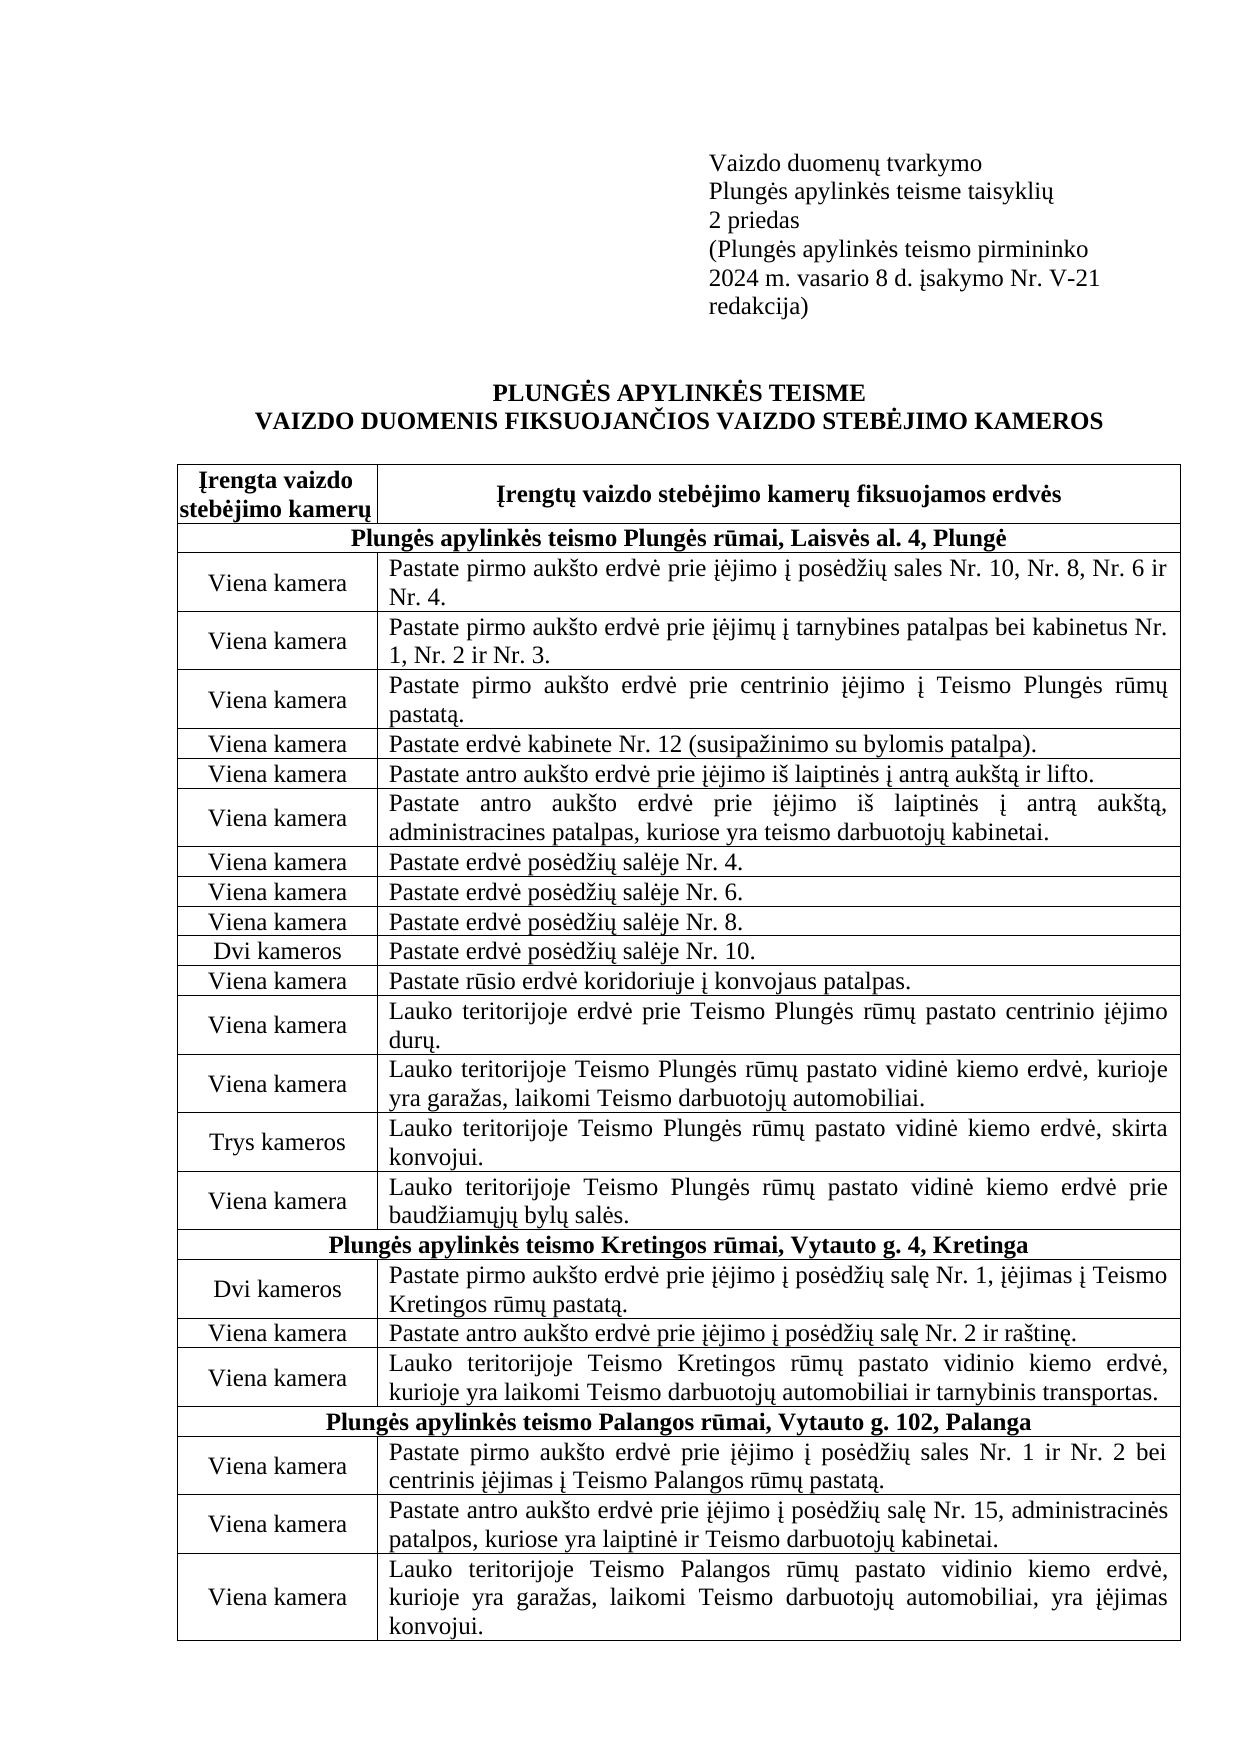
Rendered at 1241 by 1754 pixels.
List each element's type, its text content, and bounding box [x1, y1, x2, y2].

table_cell Plungės apylinkės teismo Kretingos rūmai, Vytauto g. 4, Kretinga [178, 1230, 1180, 1259]
table_cell Lauko teritorijoje Teismo Plungės rūmų pastato vidinė kiemo erdvė, kurioje yra garažas, laikomi Teismo darbuotojų automobiliai. [378, 1055, 1180, 1112]
table_cell Lauko teritorijoje Teismo Palangos rūmų pastato vidinio kiemo erdvė, kurioje yra garažas, laikomi Teismo darbuotojų automobiliai, yra įėjimas konvojui. [378, 1554, 1180, 1640]
table_cell Lauko teritorijoje Teismo Plungės rūmų pastato vidinė kiemo erdvė prie baudžiamųjų bylų salės. [378, 1172, 1180, 1229]
table_cell Pastate pirmo aukšto erdvė prie įėjimų į tarnybines patalpas bei kabinetus Nr. 1, Nr. 2 ir Nr. 3. [378, 612, 1180, 669]
table_cell Viena kamera [178, 670, 377, 728]
text Vaizdo duomenų tvarkymo [177, 148, 1181, 176]
table_cell Viena kamera [178, 1348, 377, 1406]
table_cell Trys kameros [178, 1113, 377, 1171]
text Plungės apylinkės teisme taisyklių [177, 176, 1181, 205]
table_cell Pastate antro aukšto erdvė prie įėjimo į posėdžių salę Nr. 15, administracinės patalpos, kuriose yra laiptinė ir Teismo darbuotojų kabinetai. [378, 1495, 1180, 1553]
table_cell Viena kamera [178, 612, 377, 669]
table_cell Dvi kameros [178, 1260, 377, 1317]
table_cell Viena kamera [178, 1172, 377, 1229]
table_cell Viena kamera [178, 789, 377, 846]
table_header Įrengtų vaizdo stebėjimo kamerų fiksuojamos erdvės [378, 465, 1180, 522]
table_cell Pastate rūsio erdvė koridoriuje į konvojaus patalpas. [378, 966, 1180, 995]
table_cell Pastate antro aukšto erdvė prie įėjimo į posėdžių salę Nr. 2 ir raštinę. [378, 1319, 1180, 1347]
table_cell Dvi kameros [178, 936, 377, 965]
table_cell Viena kamera [178, 553, 377, 611]
table_header Įrengta vaizdo stebėjimo kamerų [178, 465, 377, 522]
text PLUNGĖS APYLINKĖS TEISME [177, 378, 1181, 406]
table_cell Viena kamera [178, 1437, 377, 1494]
table_cell Pastate pirmo aukšto erdvė prie įėjimo į posėdžių sales Nr. 10, Nr. 8, Nr. 6 ir Nr. 4. [378, 553, 1180, 611]
table_cell Viena kamera [178, 996, 377, 1053]
table_cell Plungės apylinkės teismo Palangos rūmai, Vytauto g. 102, Palanga [178, 1407, 1180, 1436]
table_cell Lauko teritorijoje Teismo Kretingos rūmų pastato vidinio kiemo erdvė, kurioje yra laikomi Teismo darbuotojų automobiliai ir tarnybinis transportas. [378, 1348, 1180, 1406]
table_cell Pastate pirmo aukšto erdvė prie įėjimo į posėdžių salę Nr. 1, įėjimas į Teismo Kretingos rūmų pastatą. [378, 1260, 1180, 1317]
text 2 priedas [177, 205, 1181, 234]
table_cell Viena kamera [178, 1554, 377, 1640]
table_cell Viena kamera [178, 1319, 377, 1347]
text (Plungės apylinkės teismo pirmininko [177, 234, 1181, 263]
table_cell Pastate erdvė posėdžių salėje Nr. 6. [378, 877, 1180, 906]
table_cell Pastate pirmo aukšto erdvė prie centrinio įėjimo į Teismo Plungės rūmų pastatą. [378, 670, 1180, 728]
table_cell Viena kamera [178, 877, 377, 906]
table_cell Viena kamera [178, 1495, 377, 1553]
table_cell Viena kamera [178, 729, 377, 758]
table_cell Pastate pirmo aukšto erdvė prie įėjimo į posėdžių sales Nr. 1 ir Nr. 2 bei centrinis įėjimas į Teismo Palangos rūmų pastatą. [378, 1437, 1180, 1494]
table_cell Viena kamera [178, 1055, 377, 1112]
table_cell Lauko teritorijoje Teismo Plungės rūmų pastato vidinė kiemo erdvė, skirta konvojui. [378, 1113, 1180, 1171]
text redakcija) [177, 291, 1181, 320]
table_cell Pastate antro aukšto erdvė prie įėjimo iš laiptinės į antrą aukštą, administracines patalpas, kuriose yra teismo darbuotojų kabinetai. [378, 789, 1180, 846]
table_cell Plungės apylinkės teismo Plungės rūmai, Laisvės al. 4, Plungė [178, 524, 1180, 552]
table_cell Viena kamera [178, 907, 377, 935]
table_cell Lauko teritorijoje erdvė prie Teismo Plungės rūmų pastato centrinio įėjimo durų. [378, 996, 1180, 1053]
table_cell Pastate erdvė posėdžių salėje Nr. 10. [378, 936, 1180, 965]
table_cell Pastate erdvė posėdžių salėje Nr. 4. [378, 847, 1180, 876]
table_cell Pastate antro aukšto erdvė prie įėjimo iš laiptinės į antrą aukštą ir lifto. [378, 759, 1180, 787]
text VAIZDO DUOMENIS FIKSUOJANČIOS VAIZDO STEBĖJIMO KAMEROS [177, 406, 1181, 435]
table_cell Pastate erdvė posėdžių salėje Nr. 8. [378, 907, 1180, 935]
table_cell Viena kamera [178, 847, 377, 876]
table_cell Viena kamera [178, 966, 377, 995]
table_cell Pastate erdvė kabinete Nr. 12 (susipažinimo su bylomis patalpa). [378, 729, 1180, 758]
table_cell Viena kamera [178, 759, 377, 787]
text 2024 m. vasario 8 d. įsakymo Nr. V-21 [177, 263, 1181, 291]
